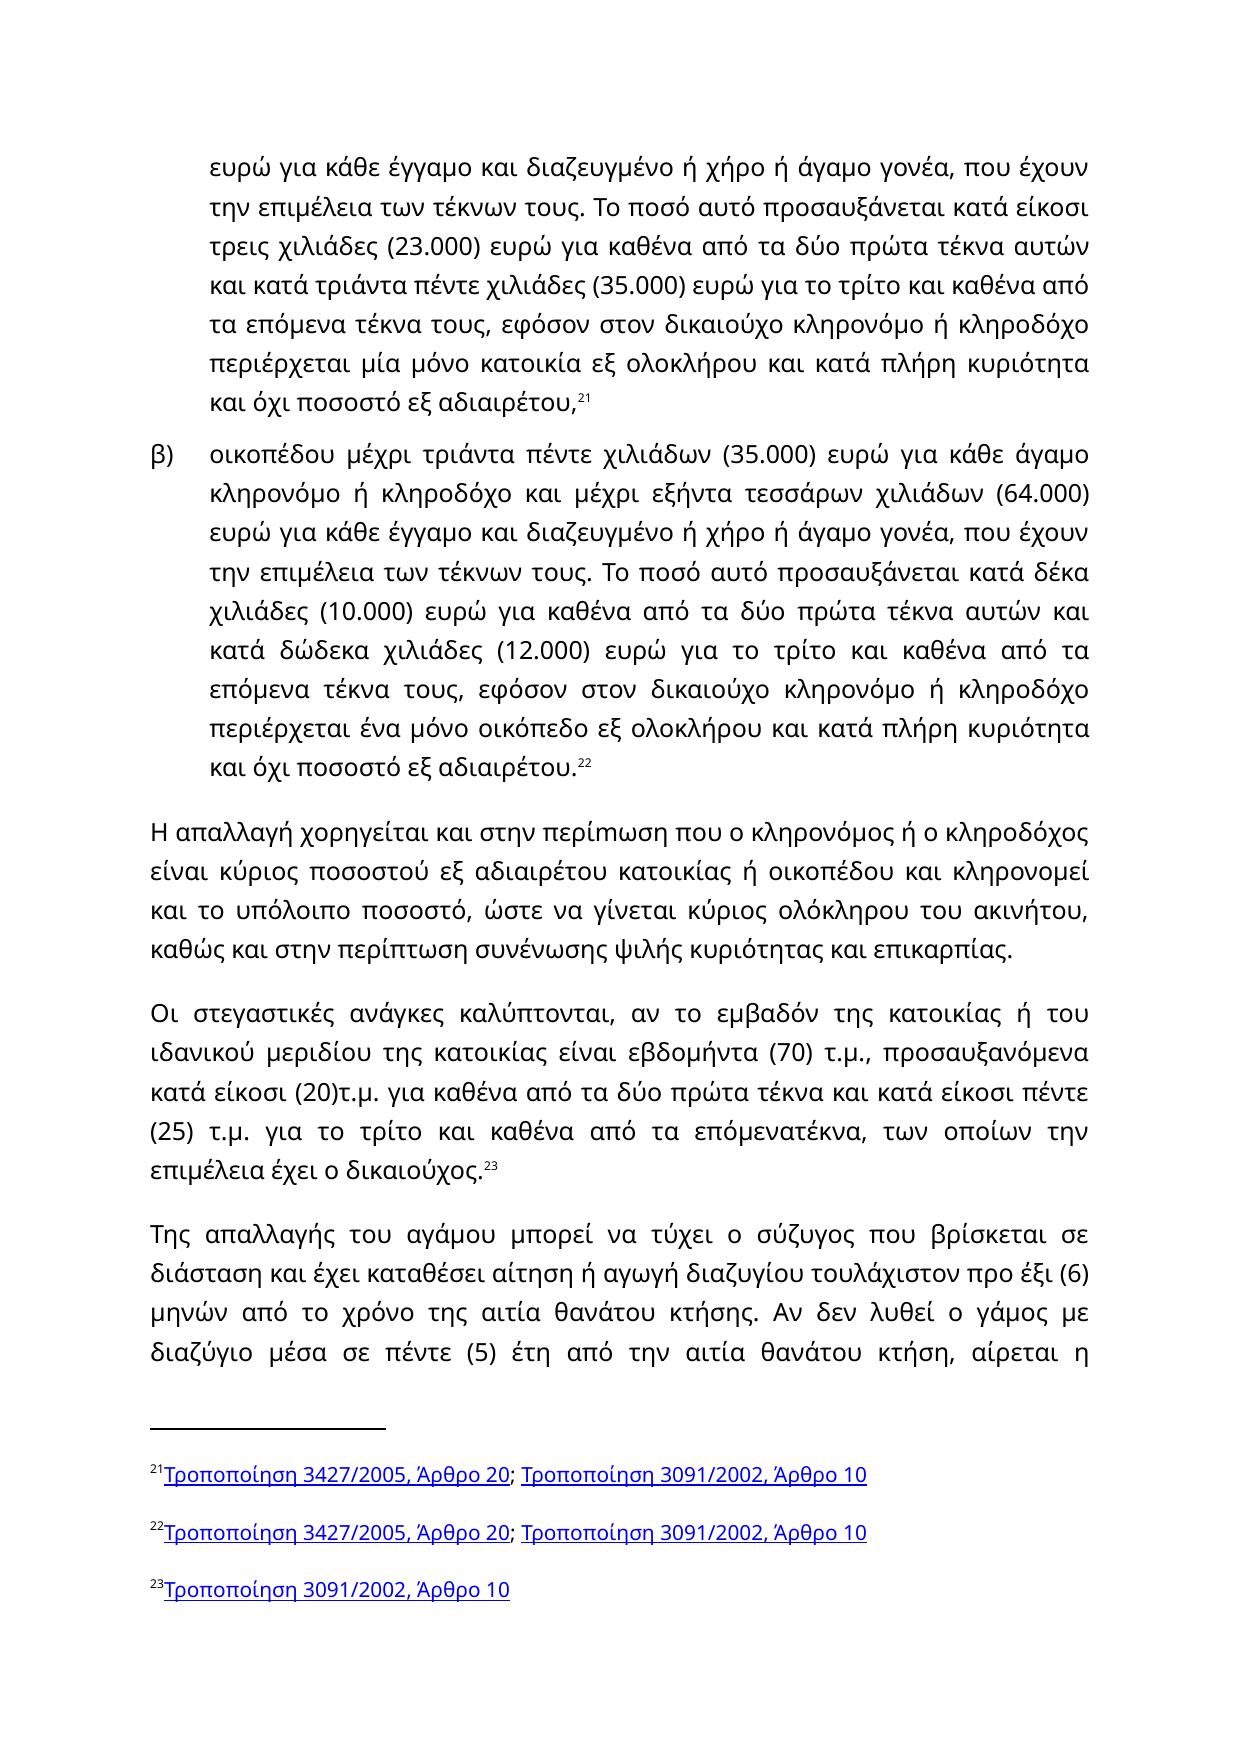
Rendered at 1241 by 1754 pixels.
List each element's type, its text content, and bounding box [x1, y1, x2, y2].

text Τροποποίηση 3427/2005, Άρθρο 20; Τροποποίηση 3091/2002, Άρθρο 10 [150, 1518, 1090, 1546]
text Οι στεγαστικές ανάγκες καλύπτονται, αν το εμβαδόν της κατοικίας ή του ιδανικού μεριδίου της κατοικίας είναι εβδομήντα (70) τ.μ., προσαυξανόμενα κατά είκοσι (20)τ.μ. για καθένα από τα δύο πρώτα τέκνα και κατά είκοσι πέντε (25) τ.μ. για το τρίτο και καθένα από τα επόμενατέκνα, των οποίων την επιμέλεια έχει ο δικαιούχος. [150, 996, 1090, 1187]
list ευρώ για κάθε έγγαμο και διαζευγμένο ή χήρο ή άγαμο γονέα, που έχουν την επιμέλεια των τέκνων τους. Το ποσό αυτό προσαυξάνεται κατά είκοσι τρεις χιλιάδες (23.000) ευρώ για καθένα από τα δύο πρώτα τέκνα αυτών και κατά τριάντα πέντε χιλιάδες (35.000) ευρώ για το τρίτο και καθένα από τα επόμενα τέκνα τους, εφόσον στον δικαιούχο κληρονόμο ή κληροδόχο περιέρχεται μία μόνο κατοικία εξ ολοκλήρου και κατά πλήρη κυριότητα και όχι ποσοστό εξ αδιαιρέτου, [150, 150, 1090, 419]
text Τροποποίηση 3091/2002, Άρθρο 10 [150, 1576, 1090, 1604]
text Τροποποίηση 3427/2005, Άρθρο 20; Τροποποίηση 3091/2002, Άρθρο 10 [150, 1460, 1090, 1489]
text Η απαλλαγή χορηγείται και στην περίmωση που ο κληρονόμος ή ο κληροδόχος είναι κύριος ποσοστού εξ αδιαιρέτου κατοικίας ή οικοπέδου και κληρονομεί και το υπόλοιπο ποσοστό, ώστε να γίνεται κύριος ολόκληρου του ακινήτου, καθώς και στην περίπτωση συνένωσης ψιλής κυριότητας και επικαρπίας. [150, 814, 1090, 966]
list β) οικοπέδου μέχρι τριάντα πέντε χιλιάδων (35.000) ευρώ για κάθε άγαμο κληρονόμο ή κληροδόχο και μέχρι εξήντα τεσσάρων χιλιάδων (64.000) ευρώ για κάθε έγγαμο και διαζευγμένο ή χήρο ή άγαμο γονέα, που έχουν την επιμέλεια των τέκνων τους. Το ποσό αυτό προσαυξάνεται κατά δέκα χιλιάδες (10.000) ευρώ για καθένα από τα δύο πρώτα τέκνα αυτών και κατά δώδεκα χιλιάδες (12.000) ευρώ για το τρίτο και καθένα από τα επόμενα τέκνα τους, εφόσον στον δικαιούχο κληρονόμο ή κληροδόχο περιέρχεται ένα μόνο οικόπεδο εξ ολοκλήρου και κατά πλήρη κυριότητα και όχι ποσοστό εξ αδιαιρέτου. [150, 437, 1090, 784]
text Της απαλλαγής του αγάμου μπορεί να τύχει ο σύζυγος που βρίσκεται σε διάσταση και έχει καταθέσει αίτηση ή αγωγή διαζυγίου τουλάχιστον προ έξι (6) μηνών από το χρόνο της αιτία θανάτου κτήσης. Αν δεν λυθεί ο γάμος με διαζύγιο μέσα σε πέντε (5) έτη από την αιτία θανάτου κτήση, αίρεται η [150, 1217, 1090, 1368]
